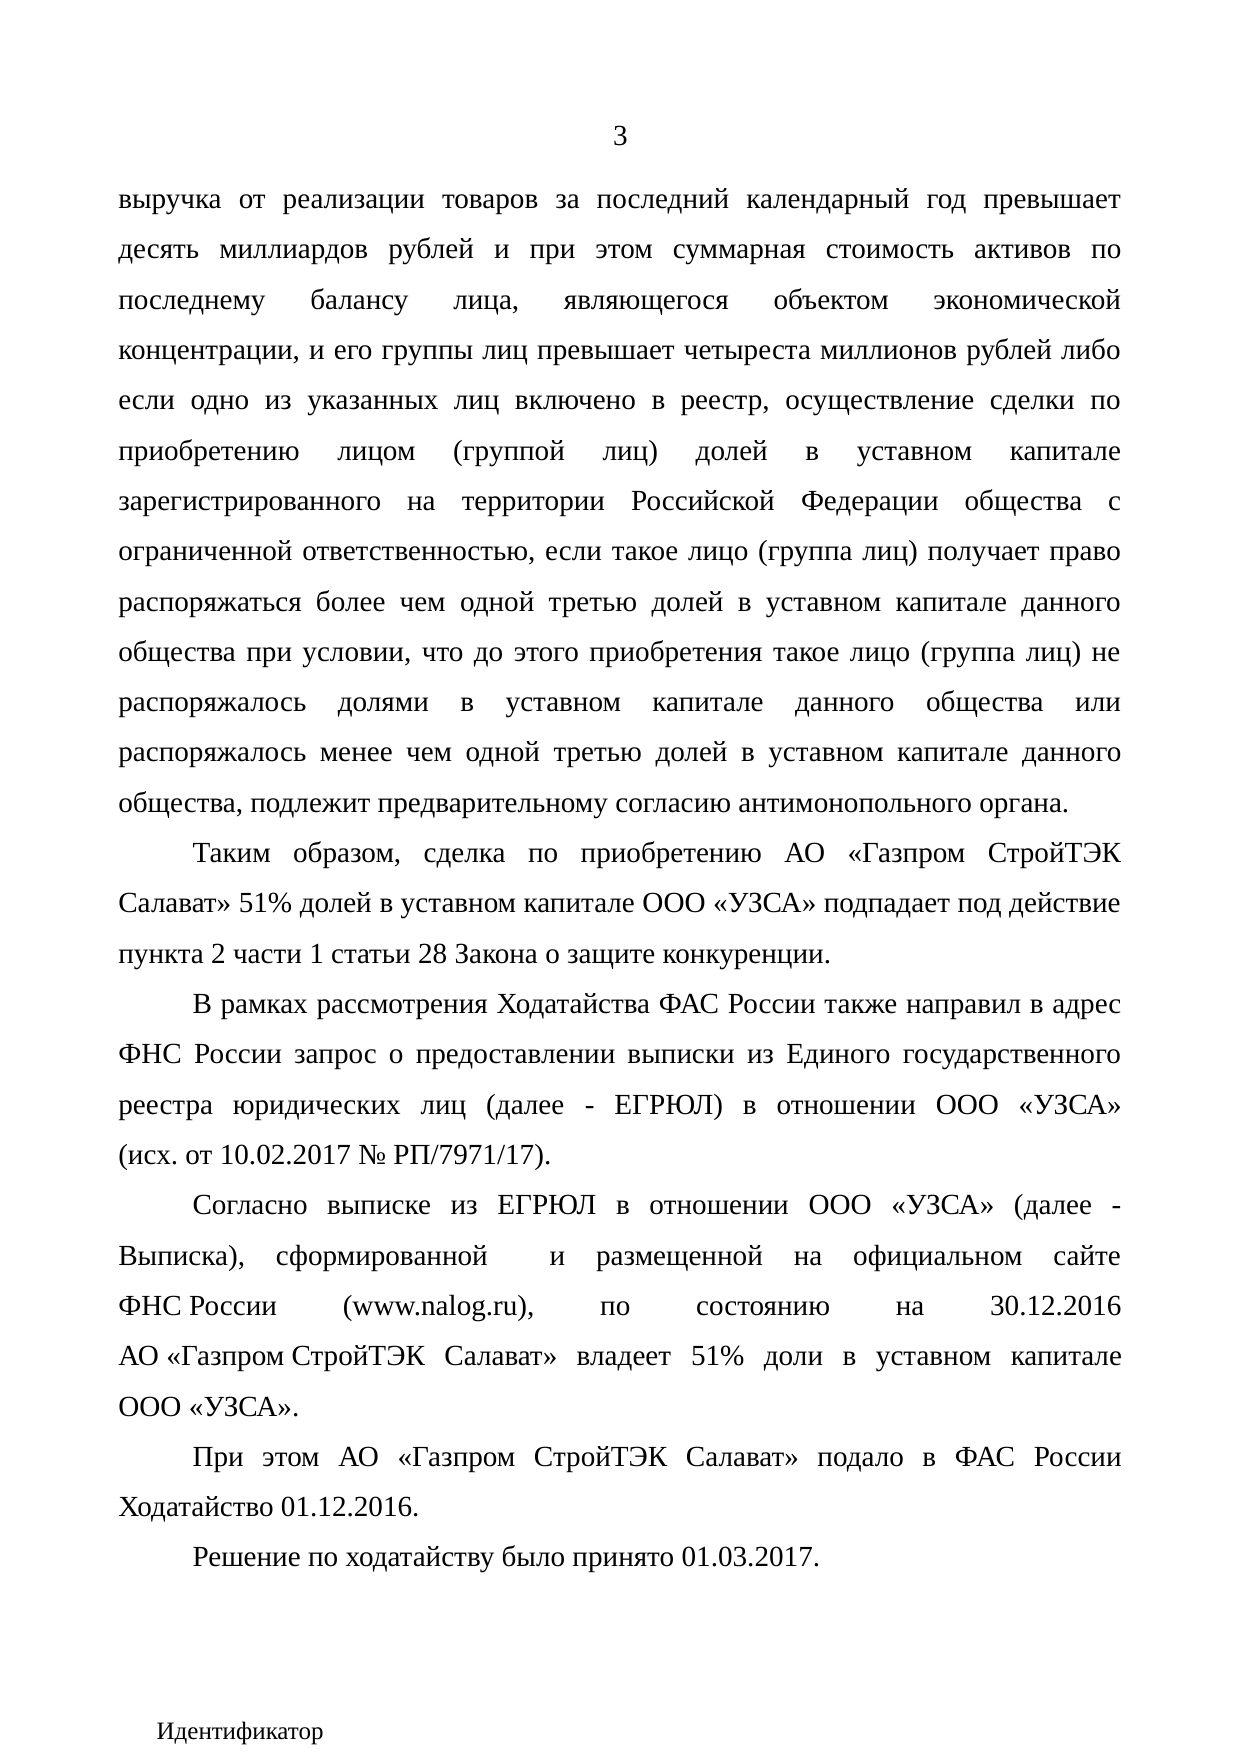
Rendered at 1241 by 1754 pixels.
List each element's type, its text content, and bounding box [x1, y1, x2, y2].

text Таким образом, сделка по приобретению АО «Газпром СтройТЭК Салават» 51% долей в уставном капитале ООО «УЗСА» подпадает под действие пункта 2 части 1 статьи 28 Закона о защите конкуренции. [118, 835, 1122, 969]
text Решение по ходатайству было принято 01.03.2017. [118, 1539, 1122, 1573]
text В рамках рассмотрения Ходатайства ФАС России также направил в адрес ФНС России запрос о предоставлении выписки из Единого государственного реестра юридических лиц (далее - ЕГРЮЛ) в отношении ООО «УЗСА» (исх. от 10.02.2017 № РП/7971/17). [118, 986, 1122, 1171]
text При этом АО «Газпром СтройТЭК Салават» подало в ФАС России Ходатайство 01.12.2016. [118, 1439, 1122, 1523]
text выручка от реализации товаров за последний календарный год превышает десять миллиардов рублей и при этом суммарная стоимость активов по последнему балансу лица, являющегося объектом экономической концентрации, и его группы лиц превышает четыреста миллионов рублей либо если одно из указанных лиц включено в реестр, осуществление сделки по приобретению лицом (группой лиц) долей в уставном капитале зарегистрированного на территории Российской Федерации общества с ограниченной ответственностью, если такое лицо (группа лиц) получает право распоряжаться более чем одной третью долей в уставном капитале данного общества при условии, что до этого приобретения такое лицо (группа лиц) не распоряжалось долями в уставном капитале данного общества или распоряжалось менее чем одной третью долей в уставном капитале данного общества, подлежит предварительному согласию антимонопольного органа. [118, 181, 1122, 818]
text Согласно выписке из ЕГРЮЛ в отношении ООО «УЗСА» (далее - Выписка), сформированной и размещенной на официальном сайте ФНС России (www.nalog.ru), по состоянию на 30.12.2016 АО «Газпром СтройТЭК Салават» владеет 51% доли в уставном капитале ООО «УЗСА». [118, 1187, 1122, 1422]
